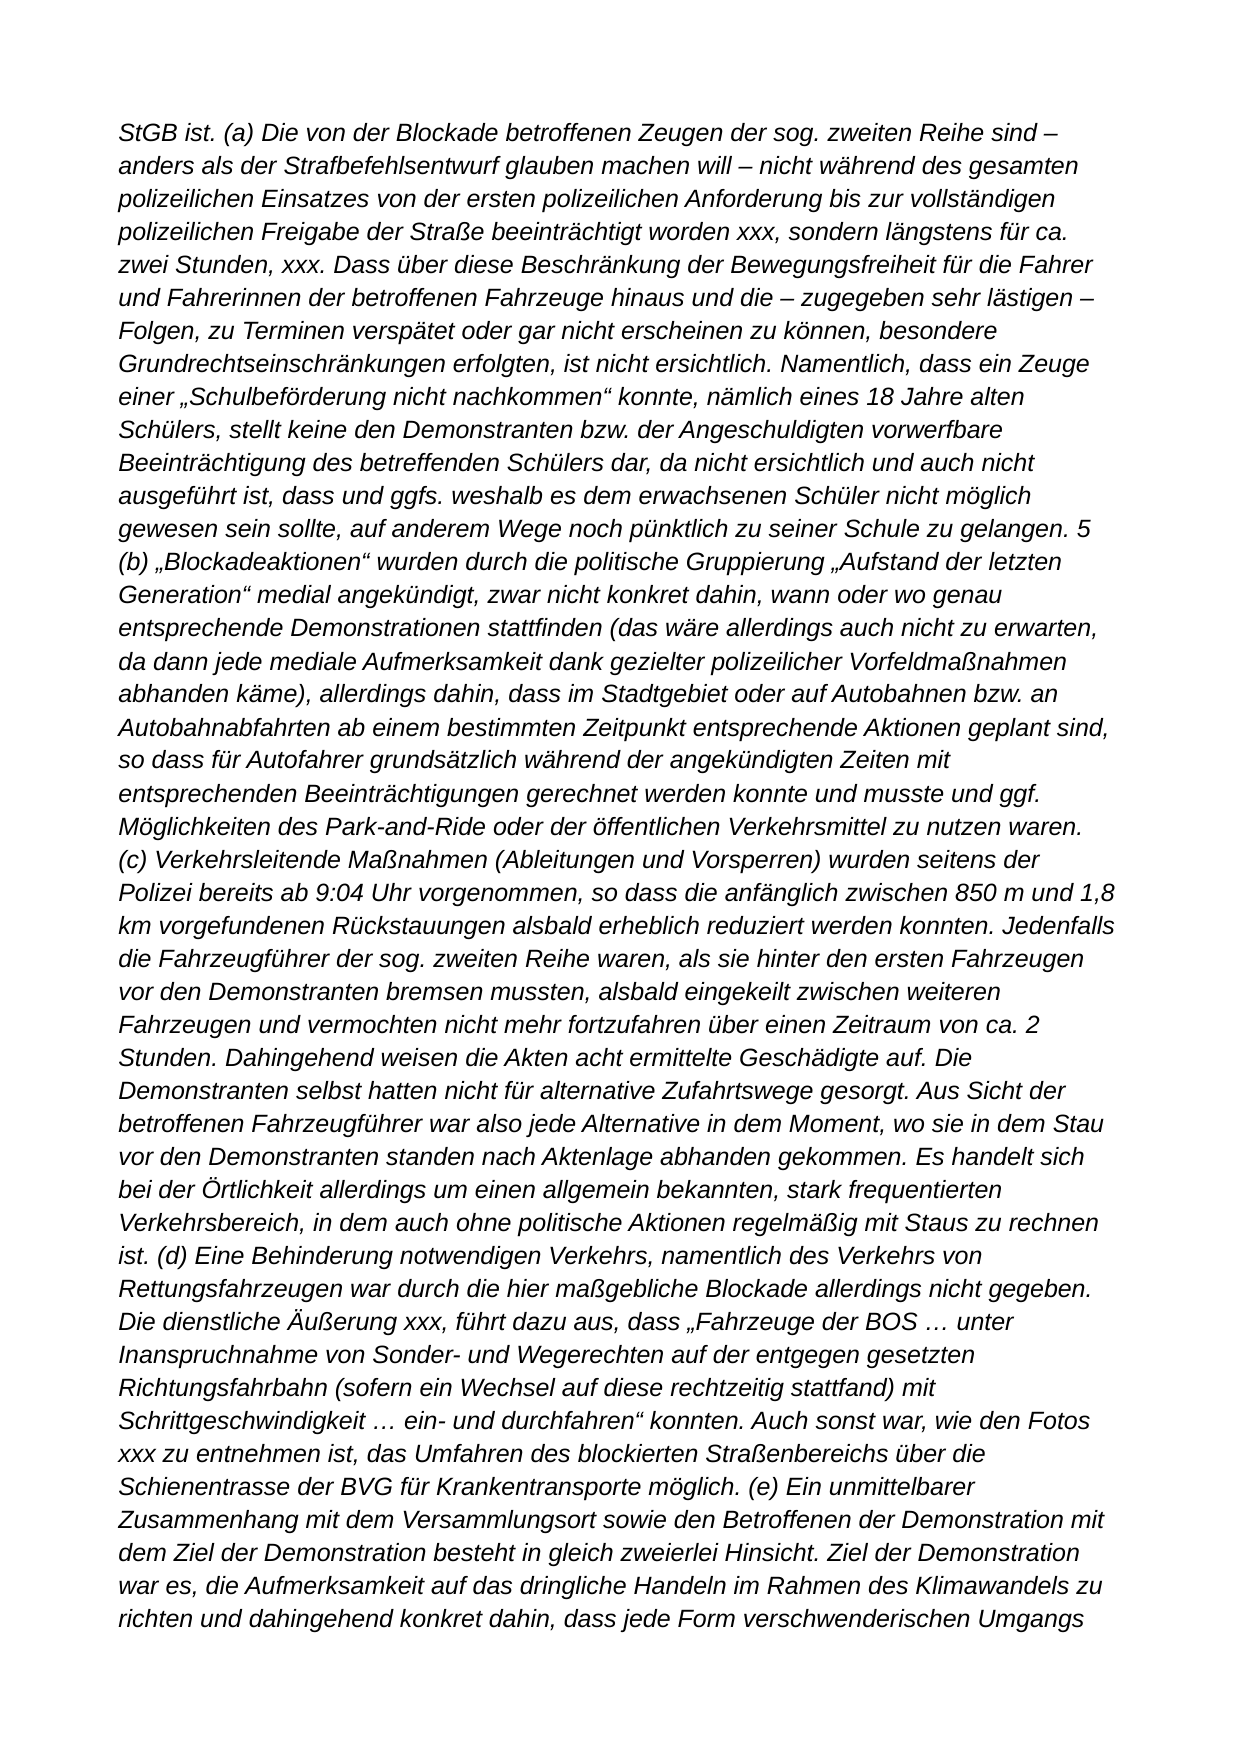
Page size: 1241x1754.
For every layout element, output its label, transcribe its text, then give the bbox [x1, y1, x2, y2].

text StGB ist. (a) Die von der Blockade betroffenen Zeugen der sog. zweiten Reihe sind – anders als der Strafbefehlsentwurf glauben machen will – nicht während des gesamten polizeilichen Einsatzes von der ersten polizeilichen Anforderung bis zur vollständigen polizeilichen Freigabe der Straße beeinträchtigt worden xxx, sondern längstens für ca. zwei Stunden, xxx. Dass über diese Beschränkung der Bewegungsfreiheit für die Fahrer und Fahrerinnen der betroffenen Fahrzeuge hinaus und die – zugegeben sehr lästigen – Folgen, zu Terminen verspätet oder gar nicht erscheinen zu können, besondere Grundrechtseinschränkungen erfolgten, ist nicht ersichtlich. Namentlich, dass ein Zeuge einer „Schulbeförderung nicht nachkommen“ konnte, nämlich eines 18 Jahre alten Schülers, stellt keine den Demonstranten bzw. der Angeschuldigten vorwerfbare Beeinträchtigung des betreffenden Schülers dar, da nicht ersichtlich und auch nicht ausgeführt ist, dass und ggfs. weshalb es dem erwachsenen Schüler nicht möglich gewesen sein sollte, auf anderem Wege noch pünktlich zu seiner Schule zu gelangen. 5 (b) „Blockadeaktionen“ wurden durch die politische Gruppierung „Aufstand der letzten Generation“ medial angekündigt, zwar nicht konkret dahin, wann oder wo genau entsprechende Demonstrationen stattfinden (das wäre allerdings auch nicht zu erwarten, da dann jede mediale Aufmerksamkeit dank gezielter polizeilicher Vorfeldmaßnahmen abhanden käme), allerdings dahin, dass im Stadtgebiet oder auf Autobahnen bzw. an Autobahnabfahrten ab einem bestimmten Zeitpunkt entsprechende Aktionen geplant sind, so dass für Autofahrer grundsätzlich während der angekündigten Zeiten mit entsprechenden Beeinträchtigungen gerechnet werden konnte und musste und ggf. Möglichkeiten des Park-and-Ride oder der öffentlichen Verkehrsmittel zu nutzen waren. (c) Verkehrsleitende Maßnahmen (Ableitungen und Vorsperren) wurden seitens der Polizei bereits ab 9:04 Uhr vorgenommen, so dass die anfänglich zwischen 850 m und 1,8 km vorgefundenen Rückstauungen alsbald erheblich reduziert werden konnten. Jedenfalls die Fahrzeugführer der sog. zweiten Reihe waren, als sie hinter den ersten Fahrzeugen vor den Demonstranten bremsen mussten, alsbald eingekeilt zwischen weiteren Fahrzeugen und vermochten nicht mehr fortzufahren über einen Zeitraum von ca. 2 Stunden. Dahingehend weisen die Akten acht ermittelte Geschädigte auf. Die Demonstranten selbst hatten nicht für alternative Zufahrtswege gesorgt. Aus Sicht der betroffenen Fahrzeugführer war also jede Alternative in dem Moment, wo sie in dem Stau vor den Demonstranten standen nach Aktenlage abhanden gekommen. Es handelt sich bei der Örtlichkeit allerdings um einen allgemein bekannten, stark frequentierten Verkehrsbereich, in dem auch ohne politische Aktionen regelmäßig mit Staus zu rechnen ist. (d) Eine Behinderung notwendigen Verkehrs, namentlich des Verkehrs von Rettungsfahrzeugen war durch die hier maßgebliche Blockade allerdings nicht gegeben. Die dienstliche Äußerung xxx, führt dazu aus, dass „Fahrzeuge der BOS … unter Inanspruchnahme von Sonder- und Wegerechten auf der entgegen gesetzten Richtungsfahrbahn (sofern ein Wechsel auf diese rechtzeitig stattfand) mit Schrittgeschwindigkeit … ein- und durchfahren“ konnten. Auch sonst war, wie den Fotos xxx zu entnehmen ist, das Umfahren des blockierten Straßenbereichs über die Schienentrasse der BVG für Krankentransporte möglich. (e) Ein unmittelbarer Zusammenhang mit dem Versammlungsort sowie den Betroffenen der Demonstration mit dem Ziel der Demonstration besteht in gleich zweierlei Hinsicht. Ziel der Demonstration war es, die Aufmerksamkeit auf das dringliche Handeln im Rahmen des Klimawandels zu richten und dahingehend konkret dahin, dass jede Form verschwenderischen Umgangs [118, 118, 1122, 1633]
